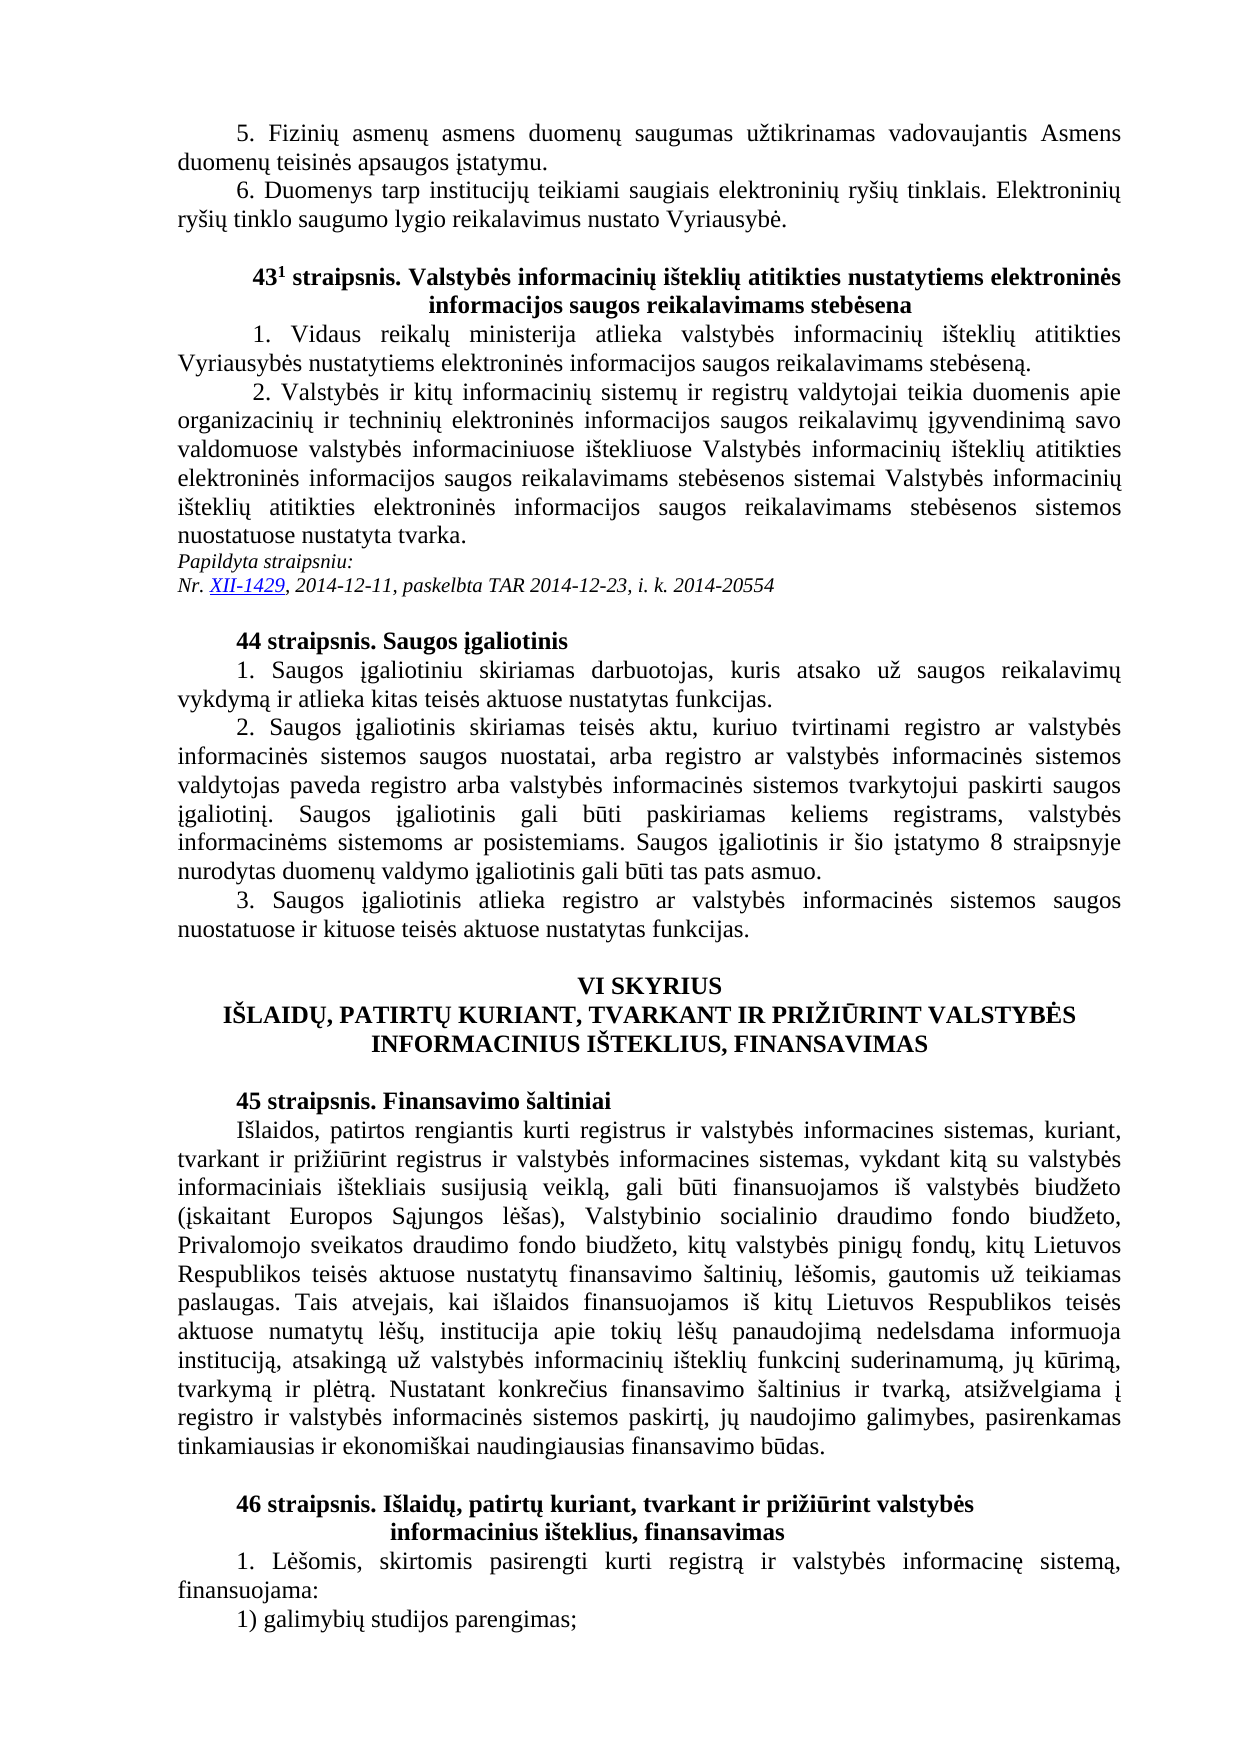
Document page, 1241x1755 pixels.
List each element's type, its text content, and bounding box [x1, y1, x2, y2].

text 1. Vidaus reikalų ministerija atlieka valstybės informacinių išteklių atitikties Vyriausybės nustatytiems elektroninės informacijos saugos reikalavimams stebėseną. [177, 319, 1122, 377]
text Nr. XII-1429, 2014-12-11, paskelbta TAR 2014-12-23, i. k. 2014-20554 [177, 573, 1122, 597]
text Išlaidos, patirtos rengiantis kurti registrus ir valstybės informacines sistemas, kuriant, tvarkant ir prižiūrint registrus ir valstybės informacines sistemas, vykdant kitą su valstybės informaciniais ištekliais susijusią veiklą, gali būti finansuojamos iš valstybės biudžeto (įskaitant Europos Sąjungos lėšas), Valstybinio socialinio draudimo fondo biudžeto, Privalomojo sveikatos draudimo fondo biudžeto, kitų valstybės pinigų fondų, kitų Lietuvos Respublikos teisės aktuose nustatytų finansavimo šaltinių, lėšomis, gautomis už teikiamas paslaugas. Tais atvejais, kai išlaidos finansuojamos iš kitų Lietuvos Respublikos teisės aktuose numatytų lėšų, institucija apie tokių lėšų panaudojimą nedelsdama informuoja instituciją, atsakingą už valstybės informacinių išteklių funkcinį suderinamumą, jų kūrimą, tvarkymą ir plėtrą. Nustatant konkrečius finansavimo šaltinius ir tvarką, atsižvelgiama į registro ir valstybės informacinės sistemos paskirtį, jų naudojimo galimybes, pasirenkamas tinkamiausias ir ekonomiškai naudingiausias finansavimo būdas. [177, 1115, 1122, 1460]
text VI SKYRIUS [177, 971, 1122, 1000]
text IŠLAIDŲ, PATIRTŲ KURIANT, TVARKANT IR PRIŽIŪRINT VALSTYBĖS INFORMACINIUS IŠTEKLIUS, FINANSAVIMAS [177, 1000, 1122, 1057]
text 3. Saugos įgaliotinis atlieka registro ar valstybės informacinės sistemos saugos nuostatuose ir kituose teisės aktuose nustatytas funkcijas. [177, 885, 1122, 942]
text 46 straipsnis. Išlaidų, patirtų kuriant, tvarkant ir prižiūrint valstybės informacinius išteklius, finansavimas [236, 1489, 1122, 1546]
text 1. Lėšomis, skirtomis pasirengti kurti registrą ir valstybės informacinę sistemą, finansuojama: [177, 1546, 1122, 1604]
text Papildyta straipsniu: [177, 549, 1122, 573]
text 431 straipsnis. Valstybės informacinių išteklių atitikties nustatytiems elektroninės informacijos saugos reikalavimams stebėsena [252, 262, 1122, 319]
text 5. Fizinių asmenų asmens duomenų saugumas užtikrinamas vadovaujantis Asmens duomenų teisinės apsaugos įstatymu. [177, 118, 1122, 176]
text 2. Valstybės ir kitų informacinių sistemų ir registrų valdytojai teikia duomenis apie organizacinių ir techninių elektroninės informacijos saugos reikalavimų įgyvendinimą savo valdomuose valstybės informaciniuose ištekliuose Valstybės informacinių išteklių atitikties elektroninės informacijos saugos reikalavimams stebėsenos sistemai Valstybės informacinių išteklių atitikties elektroninės informacijos saugos reikalavimams stebėsenos sistemos nuostatuose nustatyta tvarka. [177, 377, 1122, 549]
text 1) galimybių studijos parengimas; [177, 1604, 1122, 1632]
text 1. Saugos įgaliotiniu skiriamas darbuotojas, kuris atsako už saugos reikalavimų vykdymą ir atlieka kitas teisės aktuose nustatytas funkcijas. [177, 655, 1122, 712]
text 44 straipsnis. Saugos įgaliotinis [177, 626, 1122, 655]
text 45 straipsnis. Finansavimo šaltiniai [177, 1086, 1122, 1115]
text 2. Saugos įgaliotinis skiriamas teisės aktu, kuriuo tvirtinami registro ar valstybės informacinės sistemos saugos nuostatai, arba registro ar valstybės informacinės sistemos valdytojas paveda registro arba valstybės informacinės sistemos tvarkytojui paskirti saugos įgaliotinį. Saugos įgaliotinis gali būti paskiriamas keliems registrams, valstybės informacinėms sistemoms ar posistemiams. Saugos įgaliotinis ir šio įstatymo 8 straipsnyje nurodytas duomenų valdymo įgaliotinis gali būti tas pats asmuo. [177, 712, 1122, 885]
text 6. Duomenys tarp institucijų teikiami saugiais elektroninių ryšių tinklais. Elektroninių ryšių tinklo saugumo lygio reikalavimus nustato Vyriausybė. [177, 176, 1122, 233]
